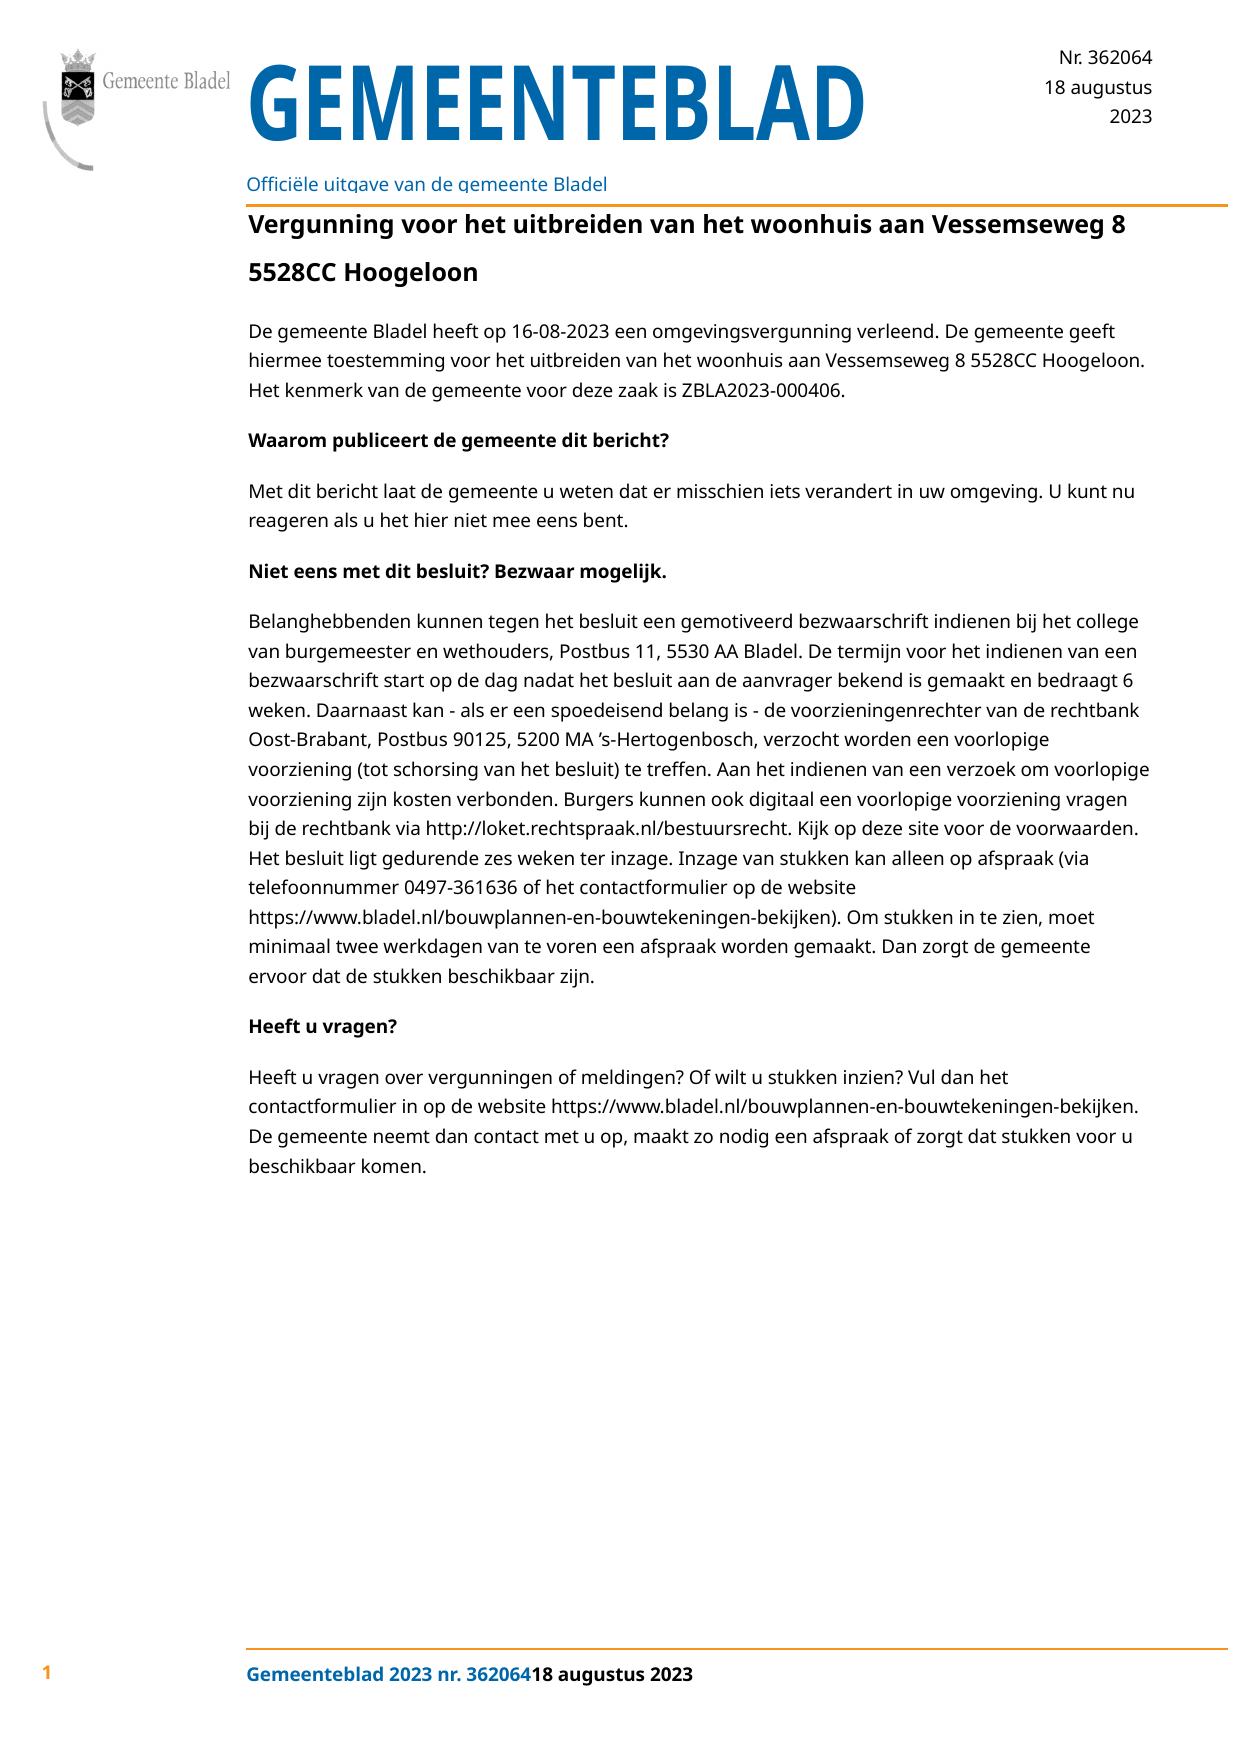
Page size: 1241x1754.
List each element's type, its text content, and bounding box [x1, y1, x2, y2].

text Waarom publiceert de gemeente dit bericht? [248, 427, 1152, 453]
picture [41, 47, 231, 172]
text Heeft u vragen? [248, 1014, 1152, 1039]
text Vergunning voor het uitbreiden van het woonhuis aan Vessemseweg 8 5528CC Hoogeloon [248, 207, 1152, 288]
text Met dit bericht laat de gemeente u weten dat er misschien iets verandert in uw omgeving. U kunt nu reageren als u het hier niet mee eens bent. [248, 478, 1152, 533]
text Belanghebbenden kunnen tegen het besluit een gemotiveerd bezwaarschrift indienen bij het college van burgemeester en wethouders, Postbus 11, 5530 AA Bladel. De termijn voor het indienen van een bezwaarschrift start op de dag nadat het besluit aan de aanvrager bekend is gemaakt en bedraagt 6 weken. Daarnaast kan - als er een spoedeisend belang is - de voorzieningenrechter van de rechtbank Oost-Brabant, Postbus 90125, 5200 MA ’s-Hertogenbosch, verzocht worden een voorlopige voorziening (tot schorsing van het besluit) te treffen. Aan het indienen van een verzoek om voorlopige voorziening zijn kosten verbonden. Burgers kunnen ook digitaal een voorlopige voorziening vragen bij de rechtbank via http://loket.rechtspraak.nl/bestuursrecht. Kijk op deze site voor de voorwaarden. Het besluit ligt gedurende zes weken ter inzage. Inzage van stukken kan alleen op afspraak (via telefoonnummer 0497-361636 of het contactformulier op de website https://www.bladel.nl/bouwplannen-en-bouwtekeningen-bekijken). Om stukken in te zien, moet minimaal twee werkdagen van te voren een afspraak worden gemaakt. Dan zorgt de gemeente ervoor dat de stukken beschikbaar zijn. [248, 608, 1152, 989]
text Heeft u vragen over vergunningen of meldingen? Of wilt u stukken inzien? Vul dan het contactformulier in op de website https://www.bladel.nl/bouwplannen-en-bouwtekeningen-bekijken. De gemeente neemt dan contact met u op, maakt zo nodig een afspraak of zorgt dat stukken voor u beschikbaar komen. [248, 1064, 1152, 1179]
text De gemeente Bladel heeft op 16-08-2023 een omgevingsvergunning verleend. De gemeente geeft hiermee toestemming voor het uitbreiden van het woonhuis aan Vessemseweg 8 5528CC Hoogeloon. Het kenmerk van de gemeente voor deze zaak is ZBLA2023-000406. [248, 318, 1152, 403]
text Niet eens met dit besluit? Bezwaar mogelijk. [248, 558, 1152, 584]
